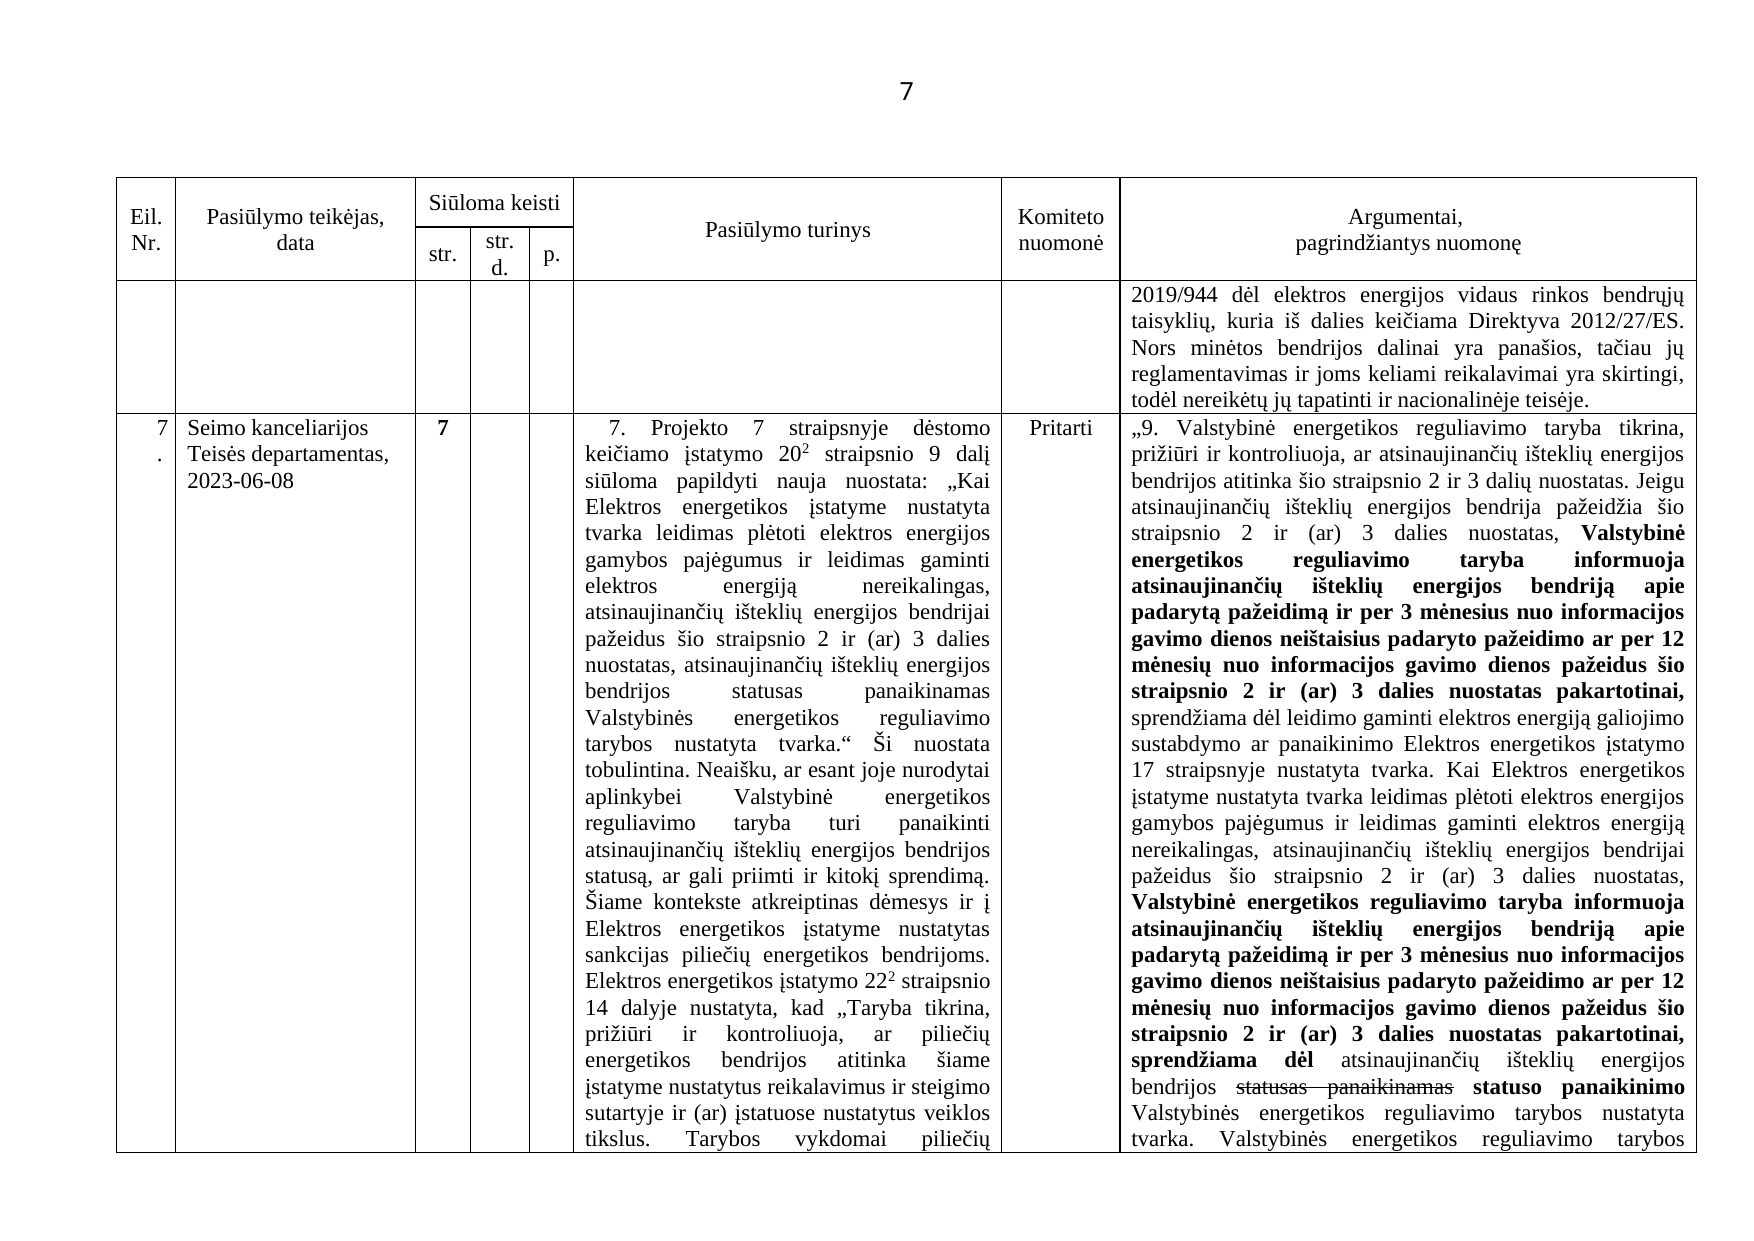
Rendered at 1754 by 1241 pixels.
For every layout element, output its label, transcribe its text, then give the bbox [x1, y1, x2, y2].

table_cell [117, 281, 175, 413]
table_cell p. [530, 228, 573, 280]
table_cell „9. Valstybinė energetikos reguliavimo taryba tikrina, prižiūri ir kontroliuoja, ar atsinaujinančių išteklių energijos bendrijos atitinka šio straipsnio 2 ir 3 dalių nuostatas. Jeigu atsinaujinančių išteklių energijos bendrija pažeidžia šio straipsnio 2 ir (ar) 3 dalies nuostatas, Valstybinė energetikos reguliavimo taryba informuoja atsinaujinančių išteklių energijos bendriją apie padarytą pažeidimą ir per 3 mėnesius nuo informacijos gavimo dienos neištaisius padaryto pažeidimo ar per 12 mėnesių nuo informacijos gavimo dienos pažeidus šio straipsnio 2 ir (ar) 3 dalies nuostatas pakartotinai, sprendžiama dėl leidimo gaminti elektros energiją galiojimo sustabdymo ar panaikinimo Elektros energetikos įstatymo 17 straipsnyje nustatyta tvarka. Kai Elektros energetikos įstatyme nustatyta tvarka leidimas plėtoti elektros energijos gamybos pajėgumus ir leidimas gaminti elektros energiją nereikalingas, atsinaujinančių išteklių energijos bendrijai pažeidus šio straipsnio 2 ir (ar) 3 dalies nuostatas, Valstybinė energetikos reguliavimo taryba informuoja atsinaujinančių išteklių energijos bendriją apie padarytą pažeidimą ir per 3 mėnesius nuo informacijos gavimo dienos neištaisius padaryto pažeidimo ar per 12 mėnesių nuo informacijos gavimo dienos pažeidus šio straipsnio 2 ir (ar) 3 dalies nuostatas pakartotinai, sprendžiama dėl atsinaujinančių išteklių energijos bendrijos statusas panaikinamas statuso panaikinimo Valstybinės energetikos reguliavimo tarybos nustatyta tvarka. Valstybinės energetikos reguliavimo tarybos [1121, 414, 1696, 1152]
table_cell [416, 281, 470, 413]
table_header Komitetonuomonė [1002, 178, 1119, 280]
table_header Pasiūlymo teikėjas, data [176, 178, 415, 280]
table_header Pasiūlymo turinys [574, 178, 1001, 280]
table_cell 7. Projekto 7 straipsnyje dėstomo keičiamo įstatymo 202 straipsnio 9 dalį siūloma papildyti nauja nuostata: „Kai Elektros energetikos įstatyme nustatyta tvarka leidimas plėtoti elektros energijos gamybos pajėgumus ir leidimas gaminti elektros energiją nereikalingas, atsinaujinančių išteklių energijos bendrijai pažeidus šio straipsnio 2 ir (ar) 3 dalies nuostatas, atsinaujinančių išteklių energijos bendrijos statusas panaikinamas Valstybinės energetikos reguliavimo tarybos nustatyta tvarka.“ Ši nuostata tobulintina. Neaišku, ar esant joje nurodytai aplinkybei Valstybinė energetikos reguliavimo taryba turi panaikinti atsinaujinančių išteklių energijos bendrijos statusą, ar gali priimti ir kitokį sprendimą. Šiame kontekste atkreiptinas dėmesys ir į Elektros energetikos įstatyme nustatytas sankcijas piliečių energetikos bendrijoms. Elektros energetikos įstatymo 222 straipsnio 14 dalyje nustatyta, kad „Taryba tikrina, prižiūri ir kontroliuoja, ar piliečių energetikos bendrijos atitinka šiame įstatyme nustatytus reikalavimus ir steigimo sutartyje ir (ar) įstatuose nustatytus veiklos tikslus. Tarybos vykdomai piliečių [574, 414, 1001, 1152]
table_header Siūloma keisti [416, 178, 573, 226]
table_header Argumentai, pagrindžiantys nuomonę [1121, 178, 1696, 280]
table_cell [471, 281, 529, 413]
table_cell [1002, 281, 1119, 413]
table_cell str. d. [471, 228, 529, 280]
table_cell [176, 281, 415, 413]
table_cell [530, 281, 573, 413]
table_cell Pritarti [1002, 414, 1119, 1152]
table_cell [471, 414, 529, 1152]
table_cell 2019/944 dėl elektros energijos vidaus rinkos bendrųjų taisyklių, kuria iš dalies keičiama Direktyva 2012/27/ES. Nors minėtos bendrijos dalinai yra panašios, tačiau jų reglamentavimas ir joms keliami reikalavimai yra skirtingi, todėl nereikėtų jų tapatinti ir nacionalinėje teisėje. [1121, 281, 1696, 413]
table_cell Seimo kanceliarijos Teisės departamentas, 2023-06-08 [176, 414, 415, 1152]
table_cell str. [416, 228, 470, 280]
table_cell 7 [416, 414, 470, 1152]
table_cell [574, 281, 1001, 413]
table_header Eil. Nr. [117, 178, 175, 280]
table_cell [117, 414, 175, 1152]
table_cell [530, 414, 573, 1152]
